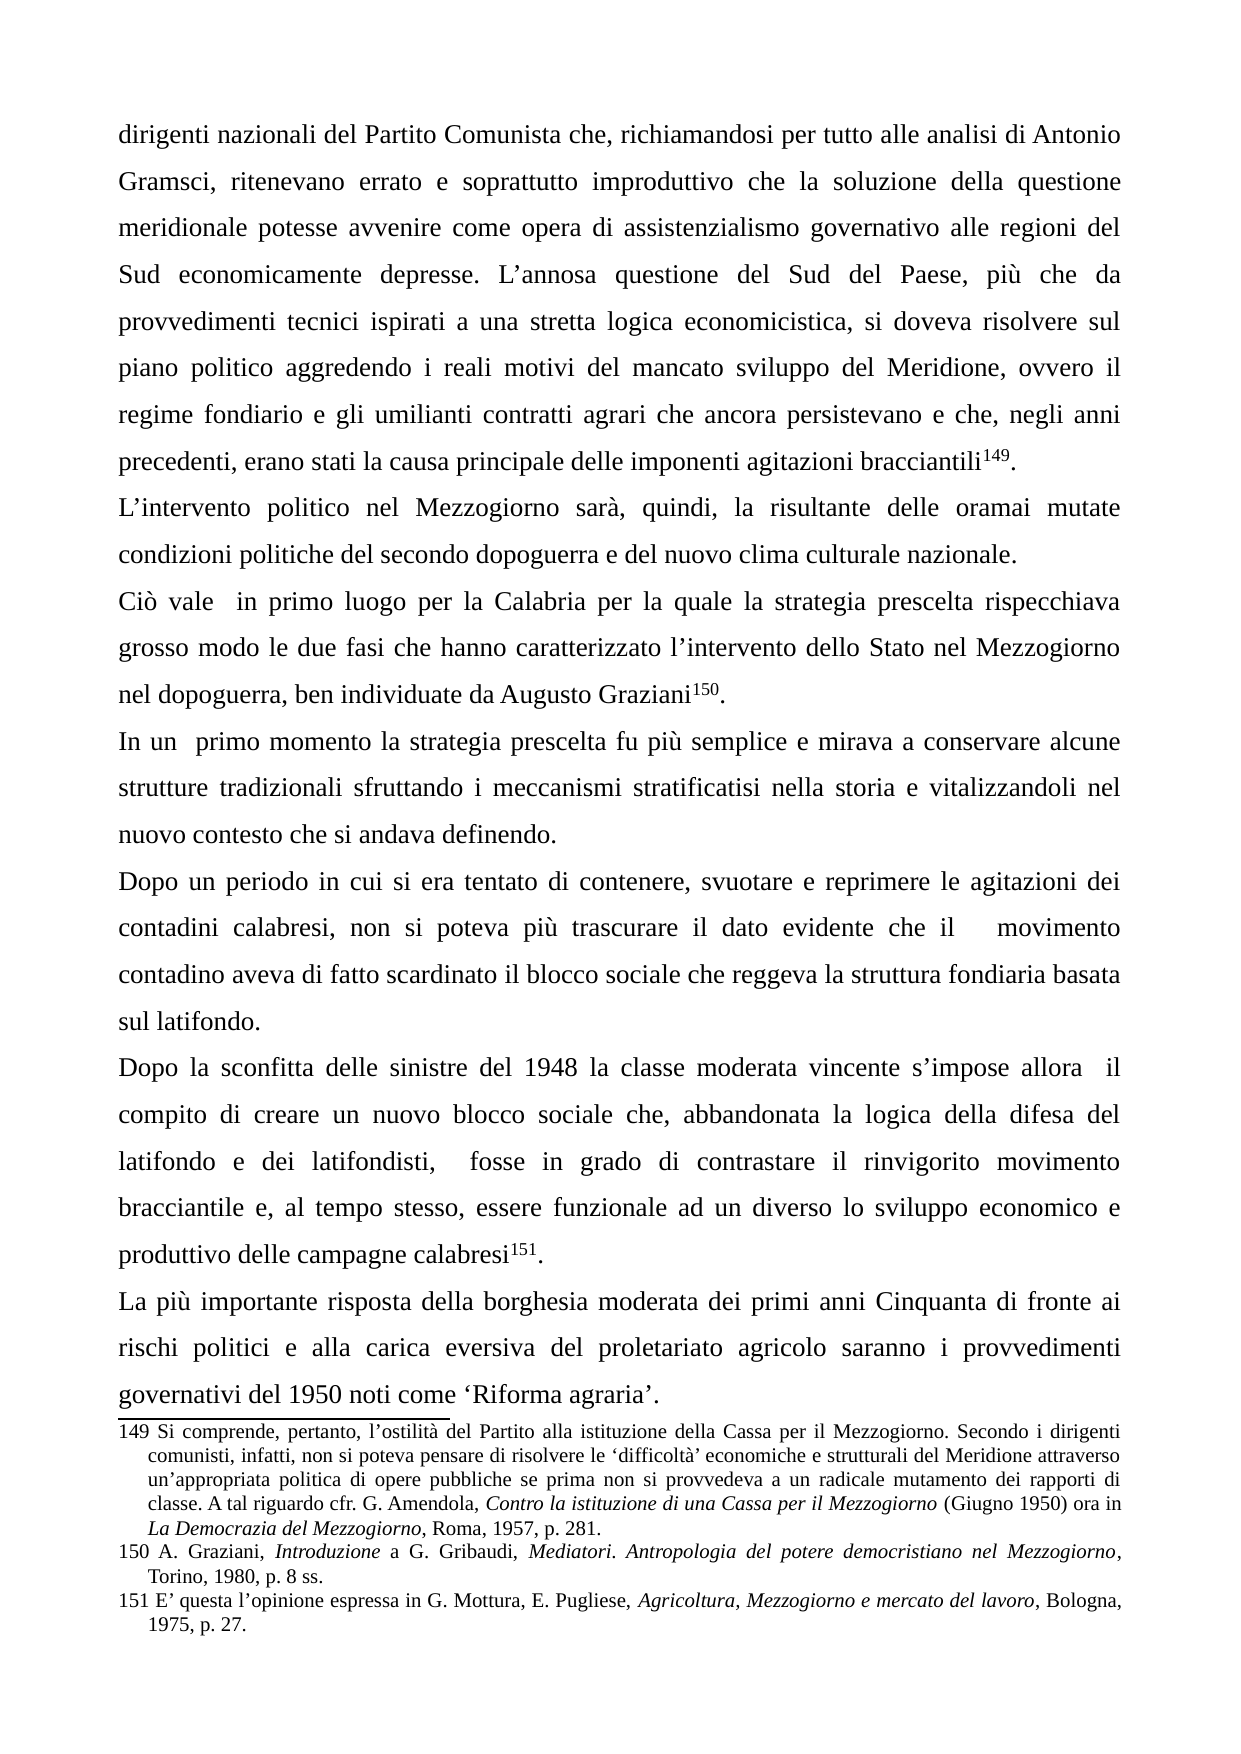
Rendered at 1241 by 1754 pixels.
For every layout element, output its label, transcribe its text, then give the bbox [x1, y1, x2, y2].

text A. Graziani, Introduzione a G. Gribaudi, Mediatori. Antropologia del potere democristiano nel Mezzogiorno, Torino, 1980, p. 8 ss. [118, 1539, 1122, 1588]
text Si comprende, pertanto, l’ostilità del Partito alla istituzione della Cassa per il Mezzogiorno. Secondo i dirigenti comunisti, infatti, non si poteva pensare di risolvere le ‘difficoltà’ economiche e strutturali del Meridione attraverso un’appropriata politica di opere pubbliche se prima non si provvedeva a un radicale mutamento dei rapporti di classe. A tal riguardo cfr. G. Amendola, Contro la istituzione di una Cassa per il Mezzogiorno (Giugno 1950) ora in La Democrazia del Mezzogiorno, Roma, 1957, p. 281. [118, 1419, 1122, 1539]
text L’intervento politico nel Mezzogiorno sarà, quindi, la risultante delle oramai mutate condizioni politiche del secondo dopoguerra e del nuovo clima culturale nazionale. [118, 491, 1122, 569]
text dirigenti nazionali del Partito Comunista che, richiamandosi per tutto alle analisi di Antonio Gramsci, ritenevano errato e soprattutto improduttivo che la soluzione della questione meridionale potesse avvenire come opera di assistenzialismo governativo alle regioni del Sud economicamente depresse. L’annosa questione del Sud del Paese, più che da provvedimenti tecnici ispirati a una stretta logica economicistica, si doveva risolvere sul piano politico aggredendo i reali motivi del mancato sviluppo del Meridione, ovvero il regime fondiario e gli umilianti contratti agrari che ancora persistevano e che, negli anni precedenti, erano stati la causa principale delle imponenti agitazioni bracciantili. [118, 118, 1122, 476]
text La più importante risposta della borghesia moderata dei primi anni Cinquanta di fronte ai rischi politici e alla carica eversiva del proletariato agricolo saranno i provvedimenti governativi del 1950 noti come ‘Riforma agraria’. [118, 1285, 1122, 1409]
text E’ questa l’opinione espressa in G. Mottura, E. Pugliese, Agricoltura, Mezzogiorno e mercato del lavoro, Bologna, 1975, p. 27. [118, 1588, 1122, 1636]
text Dopo un periodo in cui si era tentato di contenere, svuotare e reprimere le agitazioni dei contadini calabresi, non si poteva più trascurare il dato evidente che il movimento contadino aveva di fatto scardinato il blocco sociale che reggeva la struttura fondiaria basata sul latifondo. [118, 865, 1122, 1036]
text In un primo momento la strategia prescelta fu più semplice e mirava a conservare alcune strutture tradizionali sfruttando i meccanismi stratificatisi nella storia e vitalizzandoli nel nuovo contesto che si andava definendo. [118, 725, 1122, 849]
text Dopo la sconfitta delle sinistre del 1948 la classe moderata vincente s’impose allora il compito di creare un nuovo blocco sociale che, abbandonata la logica della difesa del latifondo e dei latifondisti, fosse in grado di contrastare il rinvigorito movimento bracciantile e, al tempo stesso, essere funzionale ad un diverso lo sviluppo economico e produttivo delle campagne calabresi. [118, 1051, 1122, 1269]
text Ciò vale in primo luogo per la Calabria per la quale la strategia prescelta rispecchiava grosso modo le due fasi che hanno caratterizzato l’intervento dello Stato nel Mezzogiorno nel dopoguerra, ben individuate da Augusto Graziani. [118, 585, 1122, 709]
